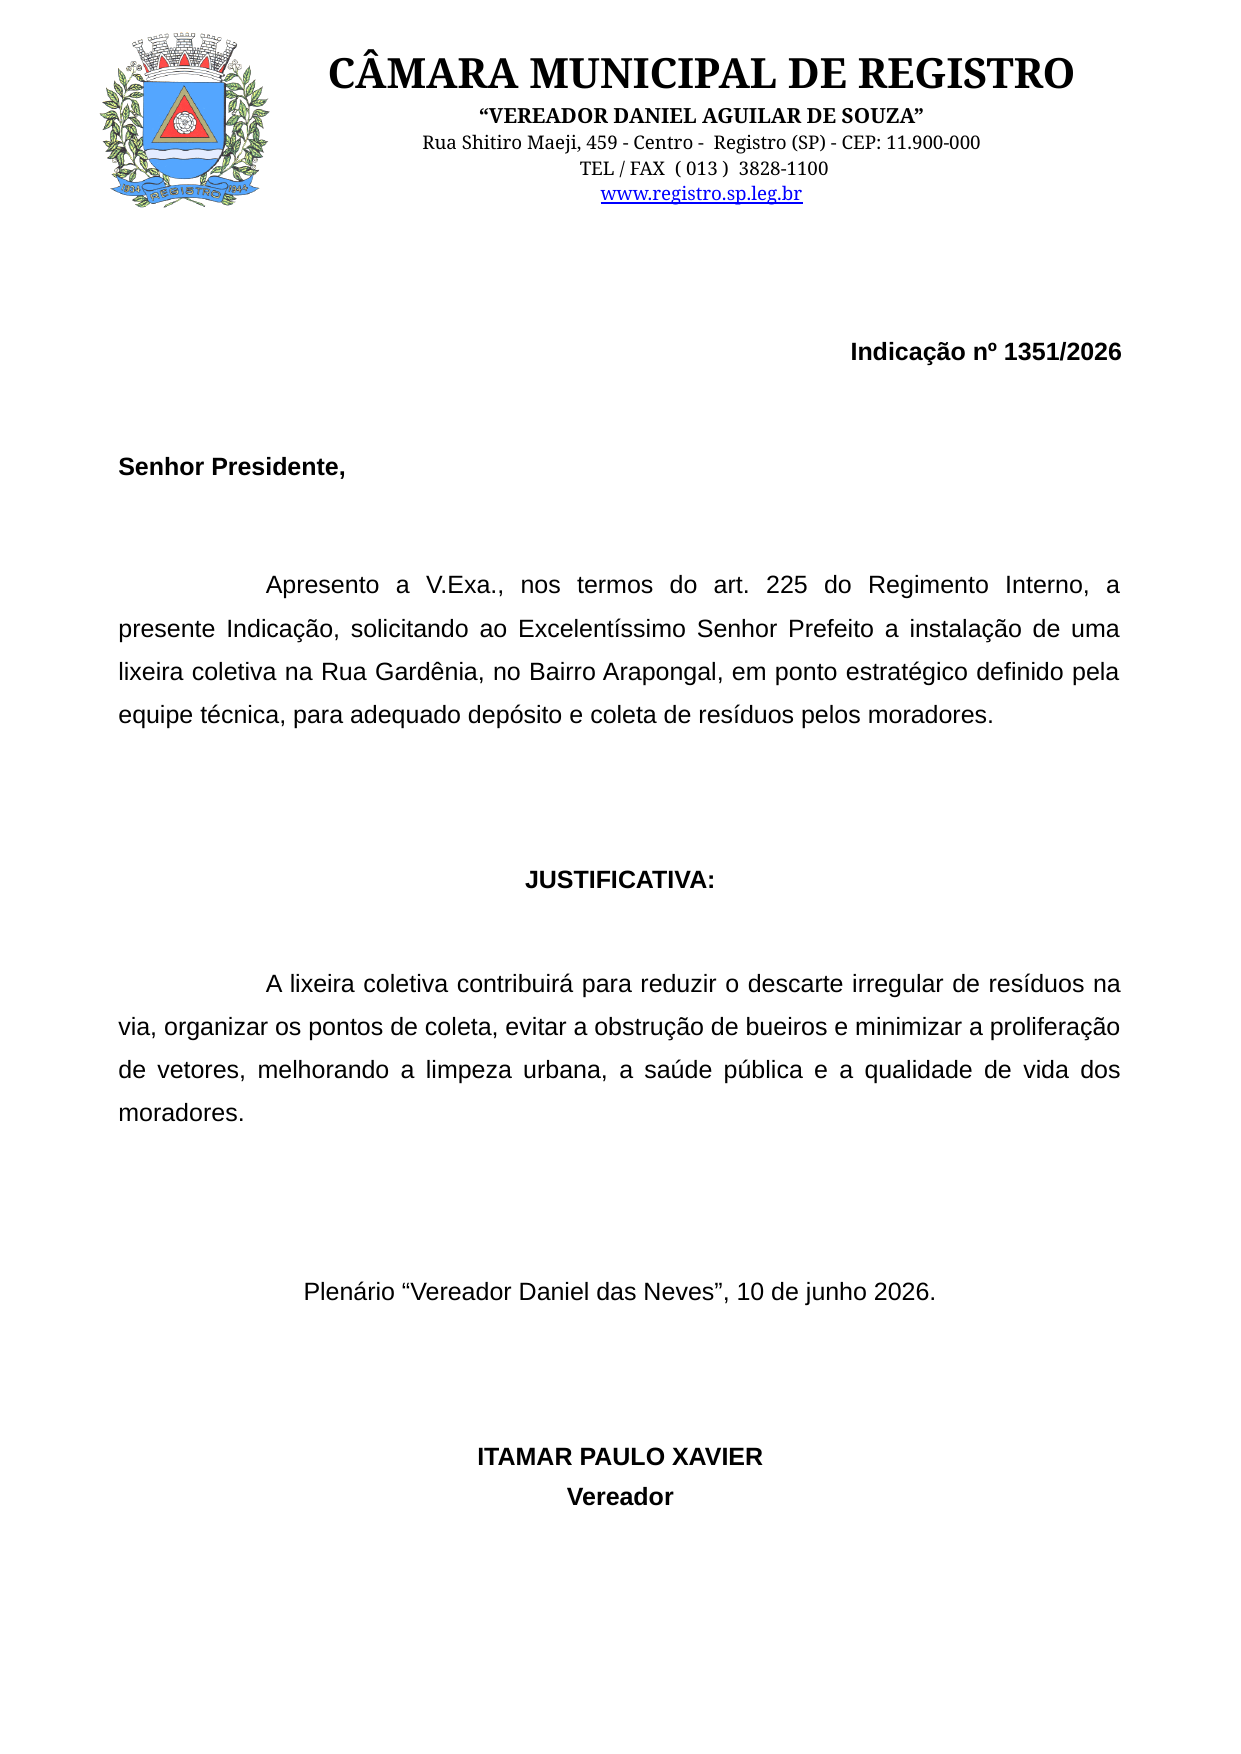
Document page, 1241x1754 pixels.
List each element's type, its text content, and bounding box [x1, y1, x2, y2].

text A lixeira coletiva contribuirá para reduzir o descarte irregular de resíduos na via, organizar os pontos de coleta, evitar a obstrução de bueiros e minimizar a proliferação de vetores, melhorando a limpeza urbana, a saúde pública e a qualidade de vida dos moradores. [118, 969, 1122, 1127]
text Plenário “Vereador Daniel das Neves”, 10 de junho 2026. [118, 1277, 1122, 1305]
text Vereador [118, 1482, 1122, 1511]
text Indicação nº 1351/2026 [118, 337, 1122, 366]
text Apresento a V.Exa., nos termos do art. 225 do Regimento Interno, a presente Indicação, solicitando ao Excelentíssimo Senhor Prefeito a instalação de uma lixeira coletiva na Rua Gardênia, no Bairro Arapongal, em ponto estratégico definido pela equipe técnica, para adequado depósito e coleta de resíduos pelos moradores. [118, 570, 1122, 728]
text Senhor Presidente, [118, 452, 1122, 481]
text ITAMAR PAULO XAVIER [118, 1442, 1122, 1470]
text JUSTIFICATIVA: [118, 865, 1122, 893]
